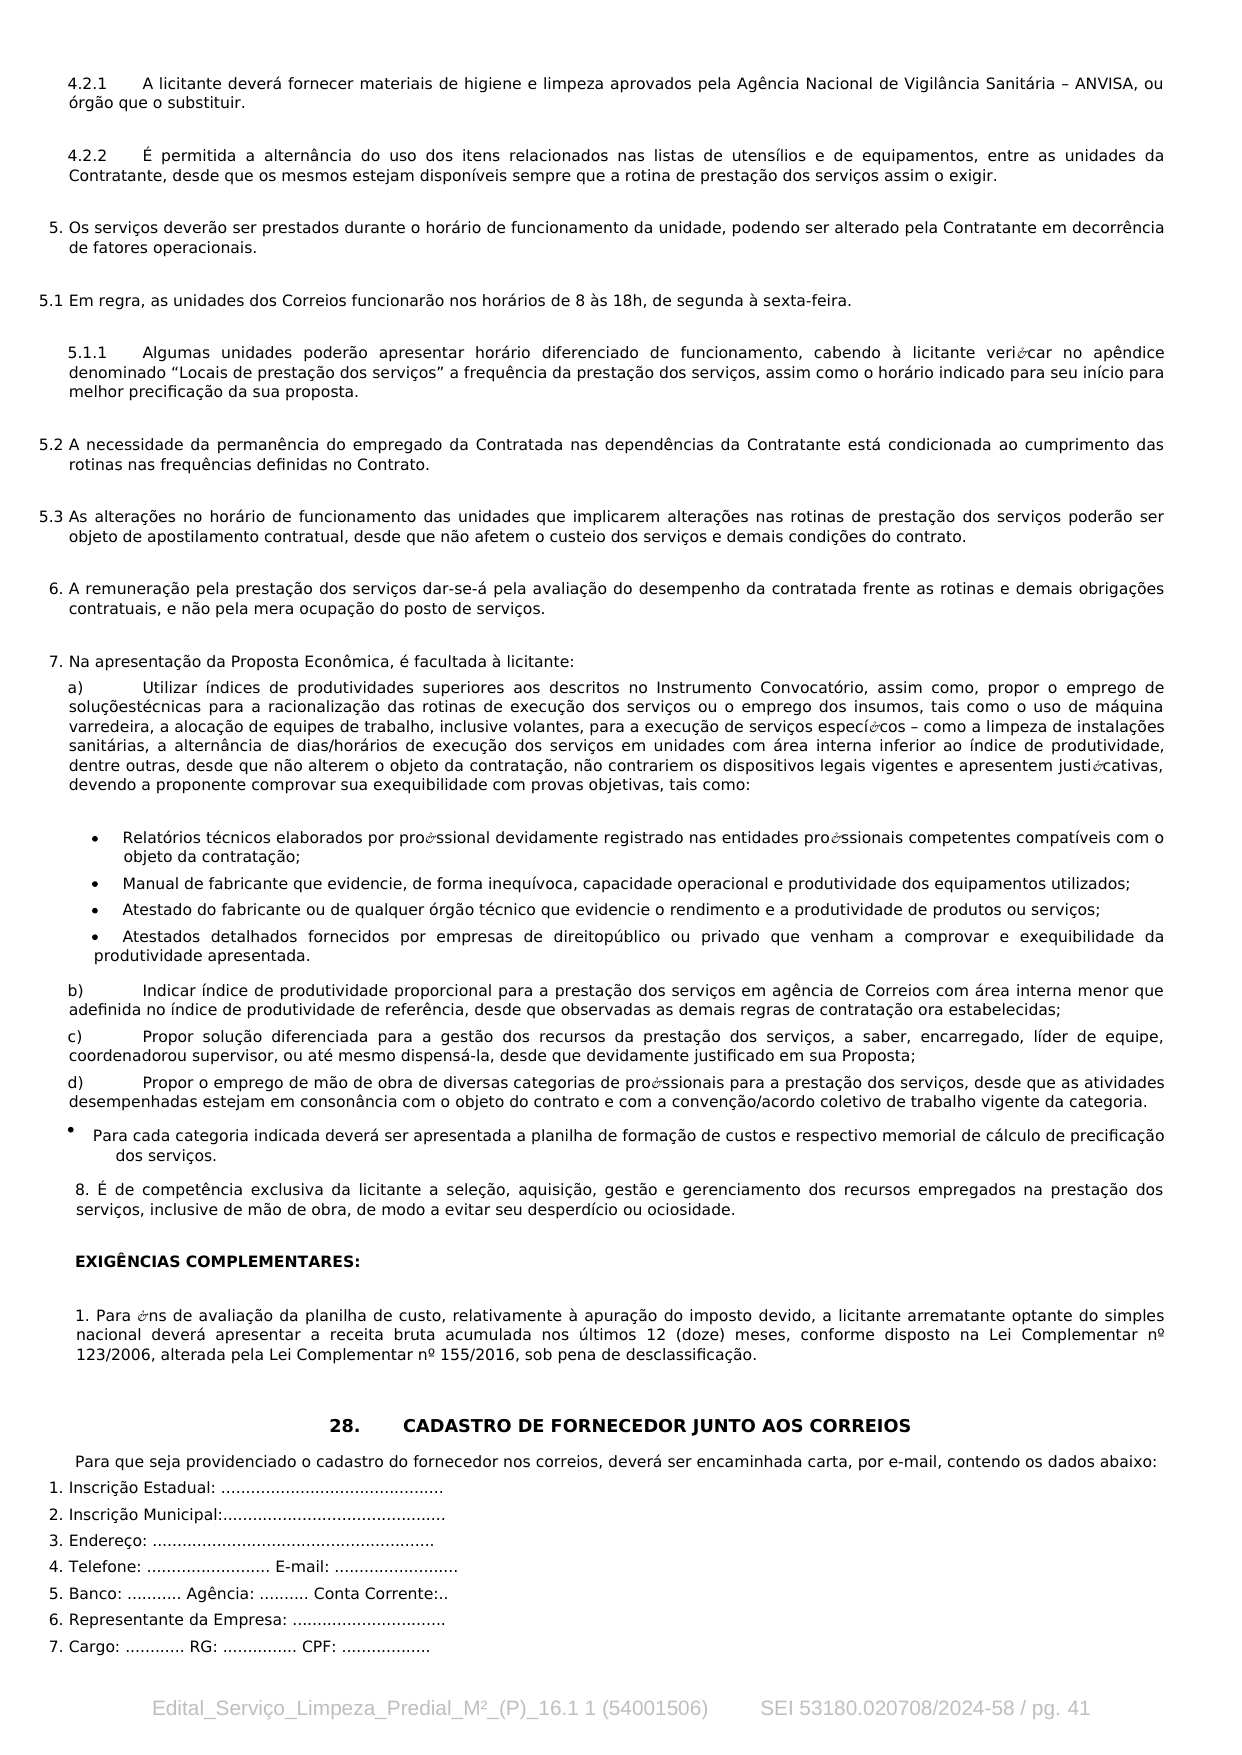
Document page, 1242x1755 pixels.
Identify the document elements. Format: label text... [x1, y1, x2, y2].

list A necessidade da permanência do empregado da Contratada nas dependências da Contratante está condicionada ao cumprimento das rotinas nas frequências definidas no Contrato. [39, 436, 1166, 474]
text 8. É de competência exclusiva da licitante a seleção, aquisição, gestão e gerenciamento dos recursos empregados na prestação dos serviços, inclusive de mão de obra, de modo a evitar seu desperdício ou ociosidade. [75, 1181, 1166, 1219]
text Manual de fabricante que evidencie, de forma inequívoca, capacidade operacional e produtividade dos equipamentos utilizados; [93, 875, 1166, 893]
list Representante da Empresa: ............................... [48, 1611, 1166, 1629]
list É permitida a alternância do uso dos itens relacionados nas listas de utensílios e de equipamentos, entre as unidades da Contratante, desde que os mesmos estejam disponíveis sempre que a rotina de prestação dos serviços assim o exigir. [67, 147, 1166, 185]
list Telefone: ......................... E-mail: ......................... [48, 1558, 1166, 1577]
list Cargo: ............ RG: ............... CPF: .................. [48, 1637, 1166, 1656]
list Inscrição Municipal:............................................. [48, 1506, 1166, 1524]
text Atestados detalhados fornecidos por empresas de direitopúblico ou privado que venham a comprovar e exequibilidade da produtividade apresentada. [93, 928, 1166, 965]
list Algumas unidades poderão apresentar horário diferenciado de funcionamento, cabendo à licitante vericar no apêndice denominado “Locais de prestação dos serviços” a frequência da prestação dos serviços, assim como o horário indicado para seu início para melhor precificação da sua proposta. [67, 344, 1166, 401]
list Endereço: ......................................................... [48, 1532, 1166, 1550]
list As alterações no horário de funcionamento das unidades que implicarem alterações nas rotinas de prestação dos serviços poderão ser objeto de apostilamento contratual, desde que não afetem o custeio dos serviços e demais condições do contrato. [39, 508, 1166, 546]
list A licitante deverá fornecer materiais de higiene e limpeza aprovados pela Agência Nacional de Vigilância Sanitária – ANVISA, ou órgão que o substituir. [67, 75, 1166, 113]
list Banco: ........... Agência: .......... Conta Corrente:.. [48, 1585, 1166, 1603]
subtitle CADASTRO DE FORNECEDOR JUNTO AOS CORREIOS [68, 1416, 1172, 1437]
list Propor o emprego de mão de obra de diversas categorias de prossionais para a prestação dos serviços, desde que as atividades desempenhadas estejam em consonância com o objeto do contrato e com a convenção/acordo coletivo de trabalho vigente da categoria. [67, 1073, 1166, 1111]
text Para cada categoria indicada deverá ser apresentada a planilha de formação de custos e respectivo memorial de cálculo de precificação dos serviços. [93, 1127, 1166, 1165]
list Os serviços deverão ser prestados durante o horário de funcionamento da unidade, podendo ser alterado pela Contratante em decorrência de fatores operacionais. [48, 219, 1166, 257]
text Para que seja providenciado o cadastro do fornecedor nos correios, deverá ser encaminhada carta, por e-mail, contendo os dados abaixo: [75, 1453, 1166, 1471]
list Propor solução diferenciada para a gestão dos recursos da prestação dos serviços, a saber, encarregado, líder de equipe, coordenadorou supervisor, ou até mesmo dispensá-la, desde que devidamente justificado em sua Proposta; [67, 1027, 1166, 1065]
text EXIGÊNCIAS COMPLEMENTARES: [75, 1253, 1196, 1272]
list Utilizar índices de produtividades superiores aos descritos no Instrumento Convocatório, assim como, propor o emprego de soluçõestécnicas para a racionalização das rotinas de execução dos serviços ou o emprego dos insumos, tais como o uso de máquina varredeira, a alocação de equipes de trabalho, inclusive volantes, para a execução de serviços especícos – como a limpeza de instalações sanitárias, a alternância de dias/horários de execução dos serviços em unidades com área interna inferior ao índice de produtividade, dentre outras, desde que não alterem o objeto da contratação, não contrariem os dispositivos legais vigentes e apresentem justicativas, devendo a proponente comprovar sua exequibilidade com provas objetivas, tais como: [67, 679, 1166, 794]
text Relatórios técnicos elaborados por prossional devidamente registrado nas entidades prossionais competentes compatíveis com o objeto da contratação; [93, 829, 1166, 867]
list Inscrição Estadual: ............................................. [48, 1479, 1166, 1498]
list Em regra, as unidades dos Correios funcionarão nos horários de 8 às 18h, de segunda à sexta-feira. [39, 292, 1166, 310]
text Atestado do fabricante ou de qualquer órgão técnico que evidencie o rendimento e a produtividade de produtos ou serviços; [93, 901, 1166, 919]
list A remuneração pela prestação dos serviços dar-se-á pela avaliação do desempenho da contratada frente as rotinas e demais obrigações contratuais, e não pela mera ocupação do posto de serviços. [48, 580, 1166, 618]
list Indicar índice de produtividade proporcional para a prestação dos serviços em agência de Correios com área interna menor que adefinida no índice de produtividade de referência, desde que observadas as demais regras de contratação ora estabelecidas; [67, 981, 1166, 1019]
text 1. Para ns de avaliação da planilha de custo, relativamente à apuração do imposto devido, a licitante arrematante optante do simples nacional deverá apresentar a receita bruta acumulada nos últimos 12 (doze) meses, conforme disposto na Lei Complementar nº 123/2006, alterada pela Lei Complementar nº 155/2016, sob pena de desclassificação. [75, 1306, 1166, 1364]
list Na apresentação da Proposta Econômica, é facultada à licitante: [48, 652, 1166, 671]
